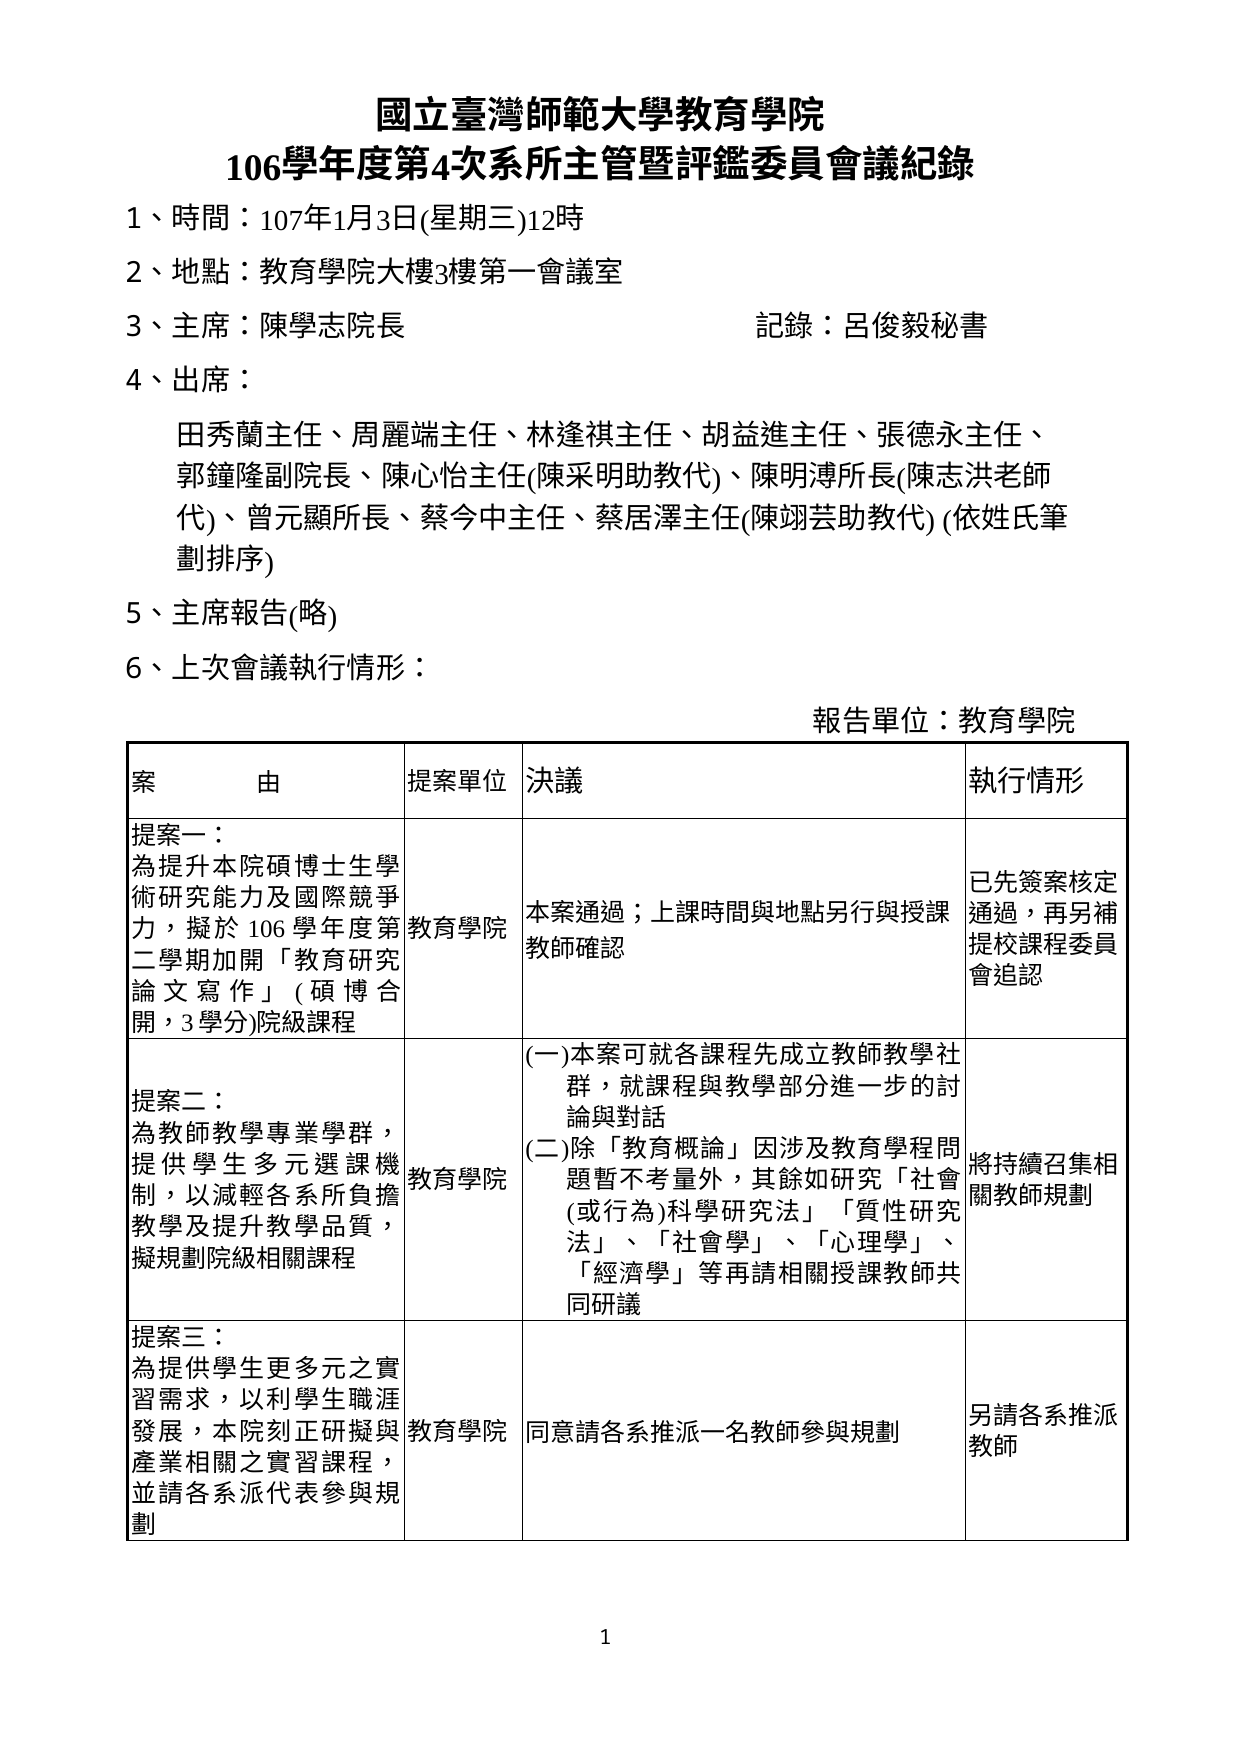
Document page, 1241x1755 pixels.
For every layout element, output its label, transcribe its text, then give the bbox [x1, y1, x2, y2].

table_cell 將持續召集相關教師規劃 [966, 1039, 1126, 1320]
text 106學年度第4次系所主管暨評鑑委員會議紀錄 [125, 139, 1075, 189]
list 主席：陳學志院長 記錄：呂俊毅秘書 [125, 303, 1075, 345]
table_cell 已先簽案核定通過，再另補提校課程委員會追認 [966, 819, 1126, 1038]
table_header 提案單位 [405, 744, 522, 818]
text 田秀蘭主任、周麗端主任、林逢祺主任、胡益進主任、張德永主任、郭鐘隆副院長、陳心怡主任(陳采明助教代)、陳明溥所長(陳志洪老師代)、曾元顯所長、蔡今中主任、蔡居澤主任(陳翊芸助教代) (依姓氏筆劃排序) [177, 412, 1075, 578]
table_cell (一)本案可就各課程先成立教師教學社群，就課程與教學部分進一步的討論與對話 (二)除「教育概論」因涉及教育學程問題暫不考量外，其餘如研究「社會(或行為)科學研究法」「質性研究法」、「社會學」、「心理學」、「經濟學」等再請相關授課教師共同研議 [523, 1039, 965, 1320]
table_cell 本案通過；上課時間與地點另行與授課教師確認 [523, 819, 965, 1038]
list 主席報告(略) [125, 591, 1075, 632]
table_header 決議 [523, 744, 965, 818]
table_cell 教育學院 [405, 1039, 522, 1320]
table_cell 教育學院 [405, 1321, 522, 1540]
table_cell 同意請各系推派一名教師參與規劃 [523, 1321, 965, 1540]
table_header 執行情形 [966, 744, 1126, 818]
table_header 案 由 [129, 744, 404, 818]
list 地點：教育學院大樓3樓第一會議室 [125, 249, 1075, 291]
table_cell 提案一： 為提升本院碩博士生學術研究能力及國際競爭力，擬於106學年度第二學期加開「教育研究論文寫作」(碩博合開，3學分)院級課程 [129, 819, 404, 1038]
table_cell 教育學院 [405, 819, 522, 1038]
list 上次會議執行情形： [125, 645, 1075, 687]
list 時間：107年1月3日(星期三)12時 [125, 195, 1075, 237]
table_cell 提案三： 為提供學生更多元之實習需求，以利學生職涯發展，本院刻正研擬與產業相關之實習課程，並請各系派代表參與規劃 [129, 1321, 404, 1540]
text 報告單位：教育學院 [125, 693, 1075, 741]
table_cell 另請各系推派教師 [966, 1321, 1126, 1540]
text 國立臺灣師範大學教育學院 [125, 89, 1075, 139]
table_cell 提案二： 為教師教學專業學群，提供學生多元選課機制，以減輕各系所負擔教學及提升教學品質，擬規劃院級相關課程 [129, 1039, 404, 1320]
list 出席： [125, 357, 1075, 399]
